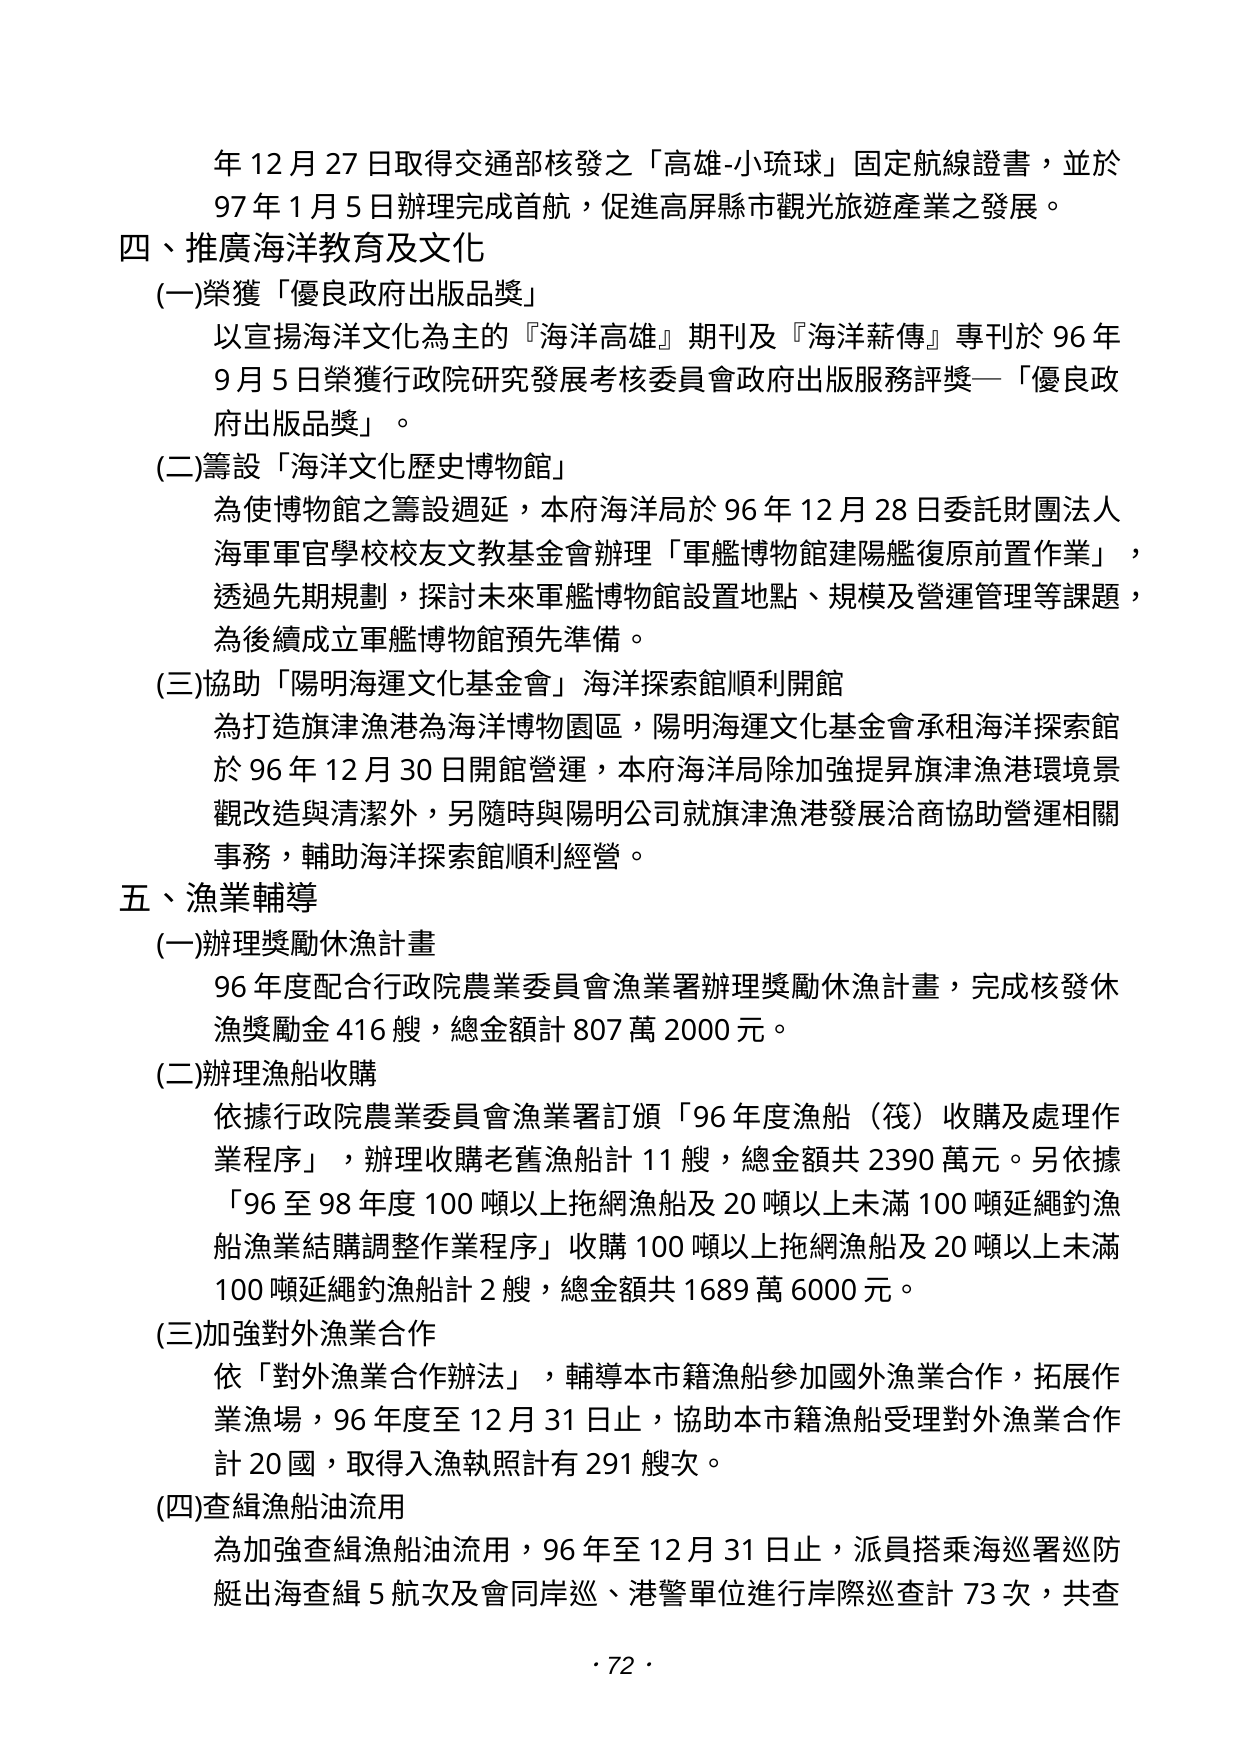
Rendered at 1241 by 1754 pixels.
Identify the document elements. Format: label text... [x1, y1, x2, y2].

text 為加強查緝漁船油流用，96年至12月31日止，派員搭乘海巡署巡防艇出海查緝5航次及會同岸巡、港警單位進行岸際巡查計73次，共查 [213, 1526, 1121, 1613]
text 為打造旗津漁港為海洋博物園區，陽明海運文化基金會承租海洋探索館於96年12月30日開館營運，本府海洋局除加強提昇旗津漁港環境景觀改造與清潔外，另隨時與陽明公司就旗津漁港發展洽商協助營運相關事務，輔助海洋探索館順利經營。 [213, 703, 1121, 876]
text (一)榮獲「優良政府出版品獎」 [156, 269, 1121, 313]
text (三)協助「陽明海運文化基金會」海洋探索館順利開館 [156, 659, 1121, 703]
text 96年度配合行政院農業委員會漁業署辦理獎勵休漁計畫，完成核發休漁獎勵金416艘，總金額計807萬2000元。 [213, 963, 1121, 1049]
text 依「對外漁業合作辦法」，輔導本市籍漁船參加國外漁業合作，拓展作業漁場，96年度至12月31日止，協助本市籍漁船受理對外漁業合作計20國，取得入漁執照計有291艘次。 [213, 1353, 1121, 1483]
text 為使博物館之籌設週延，本府海洋局於96年12月28日委託財團法人海軍軍官學校校友文教基金會辦理「軍艦博物館建陽艦復原前置作業」，透過先期規劃，探討未來軍艦博物館設置地點、規模及營運管理等課題，為後續成立軍艦博物館預先準備。 [213, 486, 1121, 659]
text 年12月27日取得交通部核發之「高雄-小琉球」固定航線證書，並於97年1月5日辦理完成首航，促進高屏縣市觀光旅遊產業之發展。 [213, 139, 1121, 226]
text 四、推廣海洋教育及文化 [119, 226, 1121, 269]
text 五、漁業輔導 [119, 876, 1121, 919]
text (一)辦理獎勵休漁計畫 [156, 919, 1121, 963]
text 依據行政院農業委員會漁業署訂頒「96年度漁船（筏）收購及處理作業程序」，辦理收購老舊漁船計11艘，總金額共2390萬元。另依據「96至98年度100噸以上拖網漁船及20噸以上未滿100噸延繩釣漁船漁業結購調整作業程序」收購100噸以上拖網漁船及20噸以上未滿100噸延繩釣漁船計2艘，總金額共1689萬6000元。 [213, 1093, 1121, 1309]
text (四)查緝漁船油流用 [156, 1483, 1121, 1526]
text (二)籌設「海洋文化歷史博物館」 [156, 443, 1121, 486]
text (二)辦理漁船收購 [156, 1049, 1121, 1093]
text 以宣揚海洋文化為主的『海洋高雄』期刊及『海洋薪傳』專刊於96年9月5日榮獲行政院研究發展考核委員會政府出版服務評獎─「優良政府出版品獎」。 [213, 313, 1121, 443]
text (三)加強對外漁業合作 [156, 1309, 1121, 1353]
